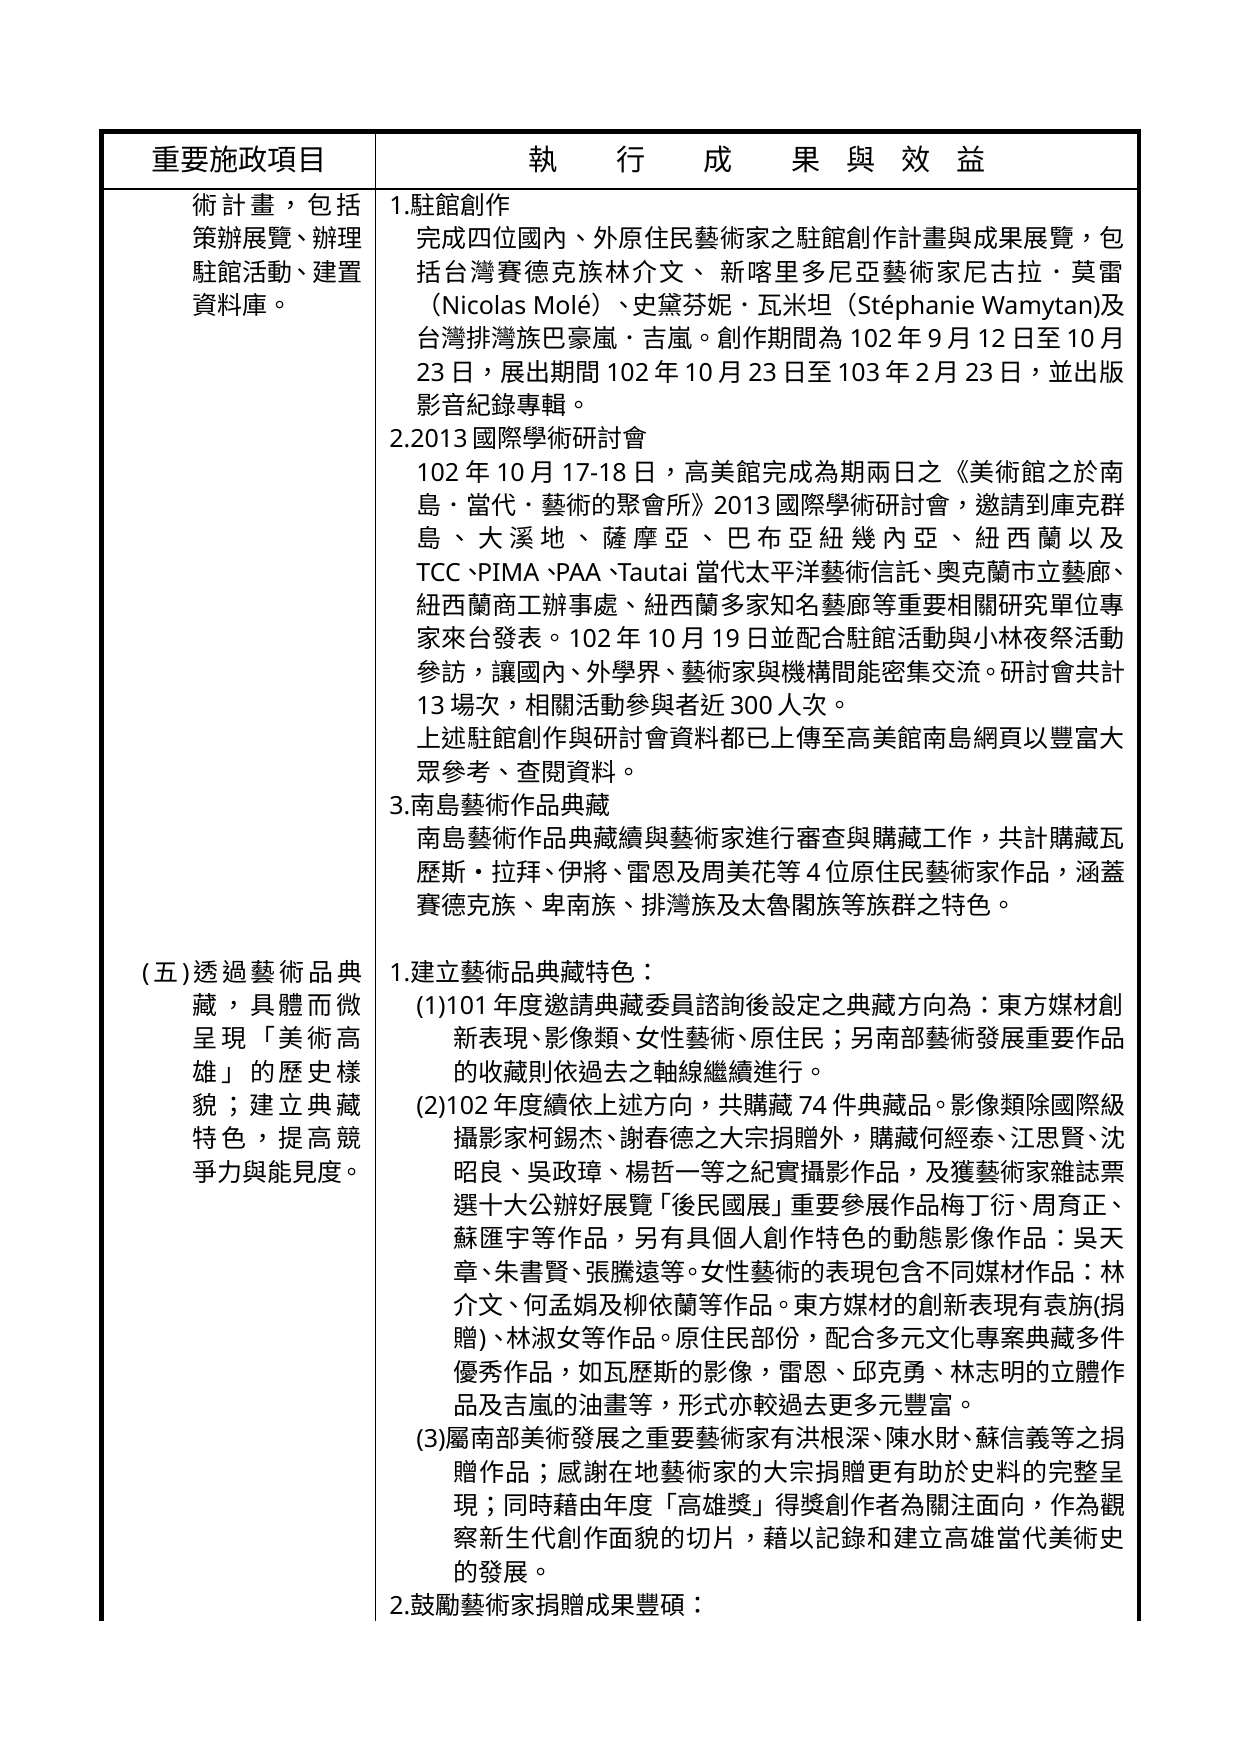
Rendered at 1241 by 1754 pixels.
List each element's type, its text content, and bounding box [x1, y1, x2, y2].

table_header 執 行 成 果 與 效 益 [376, 134, 1137, 188]
table_cell 術計畫，包括策辦展覽、辦理駐館活動、建置資料庫。 (五)透過藝術品典藏，具體而微呈現「美術高雄」的歷史樣貌；建立典藏特色，提高競爭力與能見度。 [104, 190, 375, 1621]
table_cell 1.積極辦理各項國際展覽與國際交流，使在地視野更豐裕： (1)辦理精采豐富之國際藝術展覽： 如自行策劃辦理的「合而不流 Fluxus五十周年紀念特展」；與國外知名藝術機構合作之「瞬間的永恆－普立茲新聞攝影獎70年大展」（美國）、「米開朗基羅：文藝復興巨匠再現」(義大利)、「我們都是蒙娜麗莎 經典篇 蒙娜麗莎年500：達文西傳奇」(義大利)、「女人．小鳥．星星：米羅特展」(西班牙)、「上膳之選：法式桌藝設計」(法國)、「交叉口．異空間－兩岸四地藝術交流計畫」(深圳、澳門、香港)、「愛你一生一世 動漫美學雙年展2013-14」(亞洲)；與國內藝文機構合作之「樹衛時代．2013-14傳統與實現書藝雙年展」(何創時書法基金會)等，豐富精采的主題性藝術展覽，同時配合展覽辦理各項教育推廣活動及文宣品之編印，培養並導引觀眾深入欣賞與學習。 (2)辦理2013高雄國際貨櫃藝術節－可以居 2013高雄國際貨櫃藝術節試著重新審視貨櫃的特性與人類社會未來可能的發展趨勢，提出另一種貨櫃藝術的發展方向—「可以居」的貨櫃空間，並邀請多組國內外知名建築師與空間設計師提案並進行7組原型實作的可居貨櫃空間，實踐「生活設計‧貨櫃建築」理念。於駁二藝術特區盛大展出。 (3)積極辦理企劃研究展 高美館延續深耕台灣藝術史之宗旨，積極企劃辦理台灣前輩藝術家之企劃展，包括台灣當代攝影巨傑謝春德的大型回顧展「微光行/謝春德」，展出其1960年代迄今超過百件之重要創作；「在路上－張宏圖的藝術旅程」完整呈現華裔旅美藝術家張宏圖自1982年赴美至今，旅居紐約逾30年的創作，創作完整程度均為目前所僅見，其深度及廣度深受藝術界的關注以及好評，其中「微光行/謝春德」更獲得102年度十大公辦好展覽第八名。 同時持續進行對於在高雄耕耘不懈之資深藝術家之研究展，如「萃煉．重現－楊文霓陶藝研究展」、「殘象－李朝進創作研究展」、「Sweet．Box 蘇信義&陳艷淑創作研究展」、「自然的氣勢與夢幻：虞曾富美創作50年展」。 (4)彙整區域美術資源 高美館自開館以來，即負有彙整區域美術資源的使命，戮力於大高雄地區美術發展脈絡之探討與相關史料的蒐整，進行相關議題之策展與專案研究，以整理在地美術發展歷史面貌，辦理「藝術推手：高雄畫廊發展初探」展覽，除了建構在地美術發展面貌外，也用以補足台灣美術史研究中對畫廊發展區塊的闕漏，並藉以對高雄地區畫廊業者的耕耘表達崇敬之意。 (5)辦理申請展培育策展精神與在地藝術工作者 以獎勵當代策展精神為宗旨的「創作論壇」102年推出「私外交－余政達創作2008-2013」，由陳寬育策展。議題式的精準策展，提供了一般觀眾對於展覽的另類思考，亦同時引起藝術界的高度關注。本展並獲得台新藝術獎初選提名。 102年度「市民畫廊」展出「自然心－張文榮繪畫歷程展」、「原鄉．心海－李進發油畫個展」、「悸動．抒情與稀放－鄭勝揚油畫個展」、三檔在地藝術家之個展，充分展現市民之藝術成就。 (6)辦理視覺藝術徵件「高雄獎」，發掘視覺藝術新秀 為鼓勵視覺藝術創作，提升藝術原創精神，於每年10月至隔年5月舉辦。經由不同媒材藝術分項評審，最後以不分類項選出最高榮譽「高雄獎」5名。2013年高雄獎獎金為每名40萬，期能鼓勵更多優秀的參賽者前來送件，11月-隔年1月份辦理徵選工作，3-5月辦理展覽與頒獎典禮等活動。「2014高雄獎」共有616人送件，已於102年11月選出40位入圍者，作品數量共計120件，103年1月複審，預計選出5位高雄獎、9位優選、26位入選，並於103年3月至5月份展出。 (7)推出校園巡迴教育展，縮減城鄉差距 102年上半年推出「雕塑大觀園」四校陸續推出：永芳國小、屏山國小、港埔國小、民族大愛國小，共計4校，108班，2,636人次。下半年推出「看見你我他」教育展，共有鼓山區鼓岩國小示範展出，之後巡迴大寮忠義國小、內門金竹國小展出，共計3校，31班，514人次使用。 2.本年度總計有5項展覽獲藝術家雜誌年度（102年度)十大公辦好展覽，延續101年佳績，包含： 瞬間的永恆－普立茲新聞攝影獎70年大展（第二名） 女人．小鳥．星星－米羅特展（第二名） 米開朗基羅：文藝復興巨匠再現（第六名） 愛你一生一世．動漫美學雙年展2013-14（第七名） 微光行／謝春德（第八名） 3.出版品獲獎 高美館配合各項展覽出版之出版品，102年度獲獎如下: (1)「玻光流影：約翰湯姆生世紀影像特展」獲得德國紅點設計大獎，自6800件參賽作品超過43個國家脫穎而出，獲年度視覺傳達設計(Communication Desgin)獎，係台灣公立美術館藝術展覽專輯首度獲獎。本專輯亦獲得國內外重要設計獎項包含：經濟部工業局「金點設計獎－年度最佳設計獎」、日本公益財團法人日本設計振興會「Good Design Award 2013」、香港設計中心「Design For Asia Award(DFAA)2013銅牌獎(DFA Bronze Award)」、台灣「金印獎」； (2)「微光行/謝春德」展覽專輯亦獲得「金點設計獎」； (3)「紙房子：一個人的小屋」入圍2013金蝶獎-台灣出版設計大獎「整體美術與裝幀設計獎－圖文書類」。 (4)兒童美術館「大耳朵，下聲音」之展覽圖畫書，入選102年臺北市、新北市立圖書館及國語日報社主辦之優良少年兒童讀物第64梯次好書大家讀-知識性讀物組。 4.提昇全民美學與生活素養，培育優秀藝術人才 推動藝術市集，提供在地藝術家展演場域。辦理「新寶島地攤隊：視覺藝術市集」，每兩週辦理一次，每次集結20個團隊進行視覺藝術作品呈現，提供市民假日欣賞與收藏作品的可能，且更於每季舉辦策劃性的主題展演，創造特殊的市集氛圍，給予市民不同的視覺感受。更推出「攤主寫真」於新聞中披露各個特色設攤藝術家，除獲媒體青睞報導外，亦深受民眾歡迎，刺激買氣。 1.於兒童美術館策劃兒童美術主題、互動遊戲式年度大展，推動市民兒童美育： 辦理《童年遊戲場：南島當代藝術展》、《圖案！真奇妙》、《大家的公共藝術》等教育展，經由遊戲互動體驗方式，引領小朋友體驗不一樣的藝術教育。 2.結合節慶（春節、兒童節、暑假期間等）企劃兒童美術教育活動，提供親子美育活動： (1)春節活動：適逄蛇年到來，於年初三新春期間特別結合展覽，規劃「剪花花•迎新春」闖關活動。本活動共分為三關，分別為「畫蛇添吉」、「剪紙花花」及「竹蟬嗡嗡」等三個適合全家一起動手創作單元。當日吸引約2,878人次參與活動。 (2)兒童節活動：兒童美術館於4月4日兒童節當天特別結合戲劇表演與展覽主題規劃一整天的活動，當天兒美館有4,487參觀人次。 3.102年以卸展的「圖案，真奇妙！」展開校園巡迴計畫，分別巡迴至高雄沿海地區的彌陀、竹滬、三侯、興達和新港等五所偏鄉小學。卸展後之展品重新粉刷、上漆，部份展品更重新以簡易拆組的方式設計製作，不僅將兒童藝術教育的觸角直接延伸至校園，同時也開啟活動示展覽的運作模式及館校合作的運作機制。共有5校，71班，1447人次參與。 響應國際身心障礙者日，高雄市立美術館結合各身心障礙機構，規劃2013年「超越障礙 幸福啟程」系列活動，主題：為視障者說「畫」系列活動： 1.邀請聽障及身心障礙朋友參觀米羅特展，由高美館安排導覽現場搭配手語翻譯，讓聽障朋友更親近藝術品。 2.與楠梓特殊學校合作，製作米羅紙上作品，提供視障朋友觸摸體驗，並前往資源教室認識雕塑作品，當日共有83人參與。 3.高美館持續關懷身心障礙者，如團體10人以上於二週前預約聽導覽，將搭配手語現場翻譯，全年度共舉辦12場次。以上的活動共815位身心障礙朋友參與，讓愛零距離、藝術親體驗。 2013多元文化藝術發展計畫完成下列績效： 1.駐館創作 完成四位國內、外原住民藝術家之駐館創作計畫與成果展覽，包括台灣賽德克族林介文、 新喀里多尼亞藝術家尼古拉．莫雷（Nicolas Molé）、史黛芬妮．瓦米坦（Stéphanie Wamytan)及台灣排灣族巴豪嵐．吉嵐。創作期間為102年9月12日至10月23日，展出期間102年10月23日至103年2月23日，並出版影音紀錄專輯。 2.2013國際學術研討會 102年10月17-18日，高美館完成為期兩日之《美術館之於南島．當代．藝術的聚會所》2013國際學術研討會，邀請到庫克群島、大溪地、薩摩亞、巴布亞紐幾內亞、紐西蘭以及TCC、PIMA、PAA、Tautai當代太平洋藝術信託、奧克蘭市立藝廊、紐西蘭商工辦事處、紐西蘭多家知名藝廊等重要相關研究單位專家來台發表。102年10月19日並配合駐館活動與小林夜祭活動參訪，讓國內、外學界、藝術家與機構間能密集交流。研討會共計13場次，相關活動參與者近300人次。 上述駐館創作與研討會資料都已上傳至高美館南島網頁以豐富大眾參考、查閱資料。 3.南島藝術作品典藏 南島藝術作品典藏續與藝術家進行審查與購藏工作，共計購藏瓦歷斯•拉拜、伊將、雷恩及周美花等4位原住民藝術家作品，涵蓋賽德克族、卑南族、排灣族及太魯閣族等族群之特色。 1.建立藝術品典藏特色： (1)101年度邀請典藏委員諮詢後設定之典藏方向為：東方媒材創新表現、影像類、女性藝術、原住民；另南部藝術發展重要作品的收藏則依過去之軸線繼續進行。 (2)102年度續依上述方向，共購藏74件典藏品。影像類除國際級攝影家柯錫杰、謝春德之大宗捐贈外，購藏何經泰、江思賢、沈昭良、吳政璋、楊哲一等之紀實攝影作品，及獲藝術家雜誌票選十大公辦好展覽「後民國展」重要參展作品梅丁衍、周育正、蘇匯宇等作品，另有具個人創作特色的動態影像作品：吳天章、朱書賢、張騰遠等。女性藝術的表現包含不同媒材作品：林介文、何孟娟及柳依蘭等作品。東方媒材的創新表現有袁旃(捐贈)、林淑女等作品。原住民部份，配合多元文化專案典藏多件優秀作品，如瓦歷斯的影像，雷恩、邱克勇、林志明的立體作品及吉嵐的油畫等，形式亦較過去更多元豐富。 (3)屬南部美術發展之重要藝術家有洪根深、陳水財、蘇信義等之捐贈作品；感謝在地藝術家的大宗捐贈更有助於史料的完整呈現；同時藉由年度「高雄獎」得獎創作者為關注面向，作為觀察新生代創作面貌的切片，藉以記錄和建立高雄當代美術史的發展。 2.鼓勵藝術家捐贈成果豐碩： 102年度捐贈作品總數共計104件，總價值高達4,773萬7,500元，遠高於年度典藏經費。大宗捐贈案包括已故資深藝術家吳梅嶺的作品24件及袁旃作品1件，還有國際級攝影家柯錫杰、謝春德之攝影代表作成批捐贈。並感謝長期耕耘的高雄在地藝術家之厚愛，如李朝進、洪根深、陳水財、蘇信義、陳豔淑、楊文霓等，均為高雄美術發展的最佳佐證；另一較特殊的捐贈案，是剛過逝的中生代藝術家許淑真，生前即應允分批捐贈重要遺作，至為感人。以上受贈之系列性作品成為全民共享之珍貴文化資源，亦將大幅補足高雄市立美術館典藏經費不足之現況。 3.執行園區公共藝術設置計畫，推動城市行銷 102年度執行「當美術館走入圖書館」公共藝術計畫。藉由高美館購藏藝術品機制及大高雄市內的圖書館網絡，將藝術品原作展示分享至市內每個角落，以典藏藝術品服務民眾，促進館藏之流通，擴展藝術的公共性。本案委託高美館依典藏機制執行藝術品之選件及購置部份，全案公共藝術作品典藏價購費用為新台幣2,900萬元，執行期程自102年10月起至103年12月，102年度經費執行購藏作品共87件，總價值新台幣622萬6,900元整。購藏作品將於市立圖書館35所分館巡迴展示。落實藝術推廣、民眾參與，並給予長年在高雄為藝術活動努力的藝術家給予正面的肯定。 4.高美館視覺藝術影像資料庫建置成果 102年度中續規畫並執行部份高雄在地資深藝術家創作歷史搶救紀錄，為每位藝術家畢生創作重要成果，進行資料收集以及分析，以深化每一代藝術家在不同的時空背景中，所經歷的專業養成及其在創作上對己身與外界所產生的影響。102年已完成蘇信義、陳文龍、蘇旺伸、高燦興、侯淑姿、陳甲上、陳瑞福、林勝雄、陳艷淑、李朝進、張宏圖共計11位藝術家以及超過30位藝術圈友人之訪談影音紀錄；此外，透過103年館慶大展《典藏奇遇記》之規畫過程，本資料庫也入藏了48支在地詩人朗誦典藏創作現代詩及作曲家典藏創作之詮釋說明影音紀錄片。加上完成高美館及兒童館新版影音簡介，共計完成62支影音。 102年度較101年度完成之7支影音，多完成了55支影音。並完成101年度7支影音之上市發行。共計將除了儲存原始影音資料外，並分別將剪輯、後製完成之短片，進行系列出版計劃，擴大供學術參考與交流之影像資料流通，讓大眾能更深入了解在地藝術家之創作特質與價值。 1.規劃具特色之「研討會」或「座談會」 為強化高美館與藝術或美術館行政等相關範疇理論與實際應用的鏈結，協同各國內、外相關研究單位，共同辦理跨領域、跨文化之主題座談或研討會，以提高高雄在各相關領域之研究深度、能見度與參與度。102年8月高美館謝佩霓館長為邀請國際間重要多元文化藝術團體太平洋藝術協會(PAA)年會於105年至台灣舉辦研討會與年會，赴加拿大進行國際會議報告，並應邀赴國際博物館學會(ICOM)巴西年會演說。 2.高美館於102年度完成與研究相關之座談/研討場次如下： (1)102年3月30日辦理1場「2013國家攝影博物館專案評估產官學民座談會高雄場」，約計100人次參與。 (2)102年9月13-15日辦理6場「藝術產學論壇」，約計150人次與會。邀請國內藝術產業界資深的專家及代表人物，站在藝術的核心，從產業出發，透析藝術產業的趨勢脈動，及台灣當代藝術浪潮面貌，分析目前亞洲藝術市場的未來，以及如何立足亞洲進軍國際藝壇等。 (3)102年9月15日辦理1場「藝術推手高雄畫廊發展初探」畫廊交流座談會，與會人數約為60人次。除了分享高美館「高雄畫廊發展概況初探」研究成果與畫廊經營者營運之心路歷程，評析當今畫廊經營所面臨的困境與展望外，更透過本次座談，與實務界進行經驗交流。 (4)102年10月17-18日，辦理13場次之《美術館之於南島．當代．藝術的聚會所》2013國際學術研討會，參與人數約計190人次。 (5)102年11月23-24日辦理11場次之「2013 AICA中華民國藝評人協會年會/研討會--台灣藝評總動員」研討會，參與人數約計100人次。 (6)102年9月14日辦理1場102年地方文化館專業培訓課程「文化平權-新住民的文化參與」,參與人數38人。 以上共計辦理33場次之座談及研討，較101年度7場多出26場次。 [376, 190, 1137, 1621]
table_header 重要施政項目 [104, 134, 375, 188]
